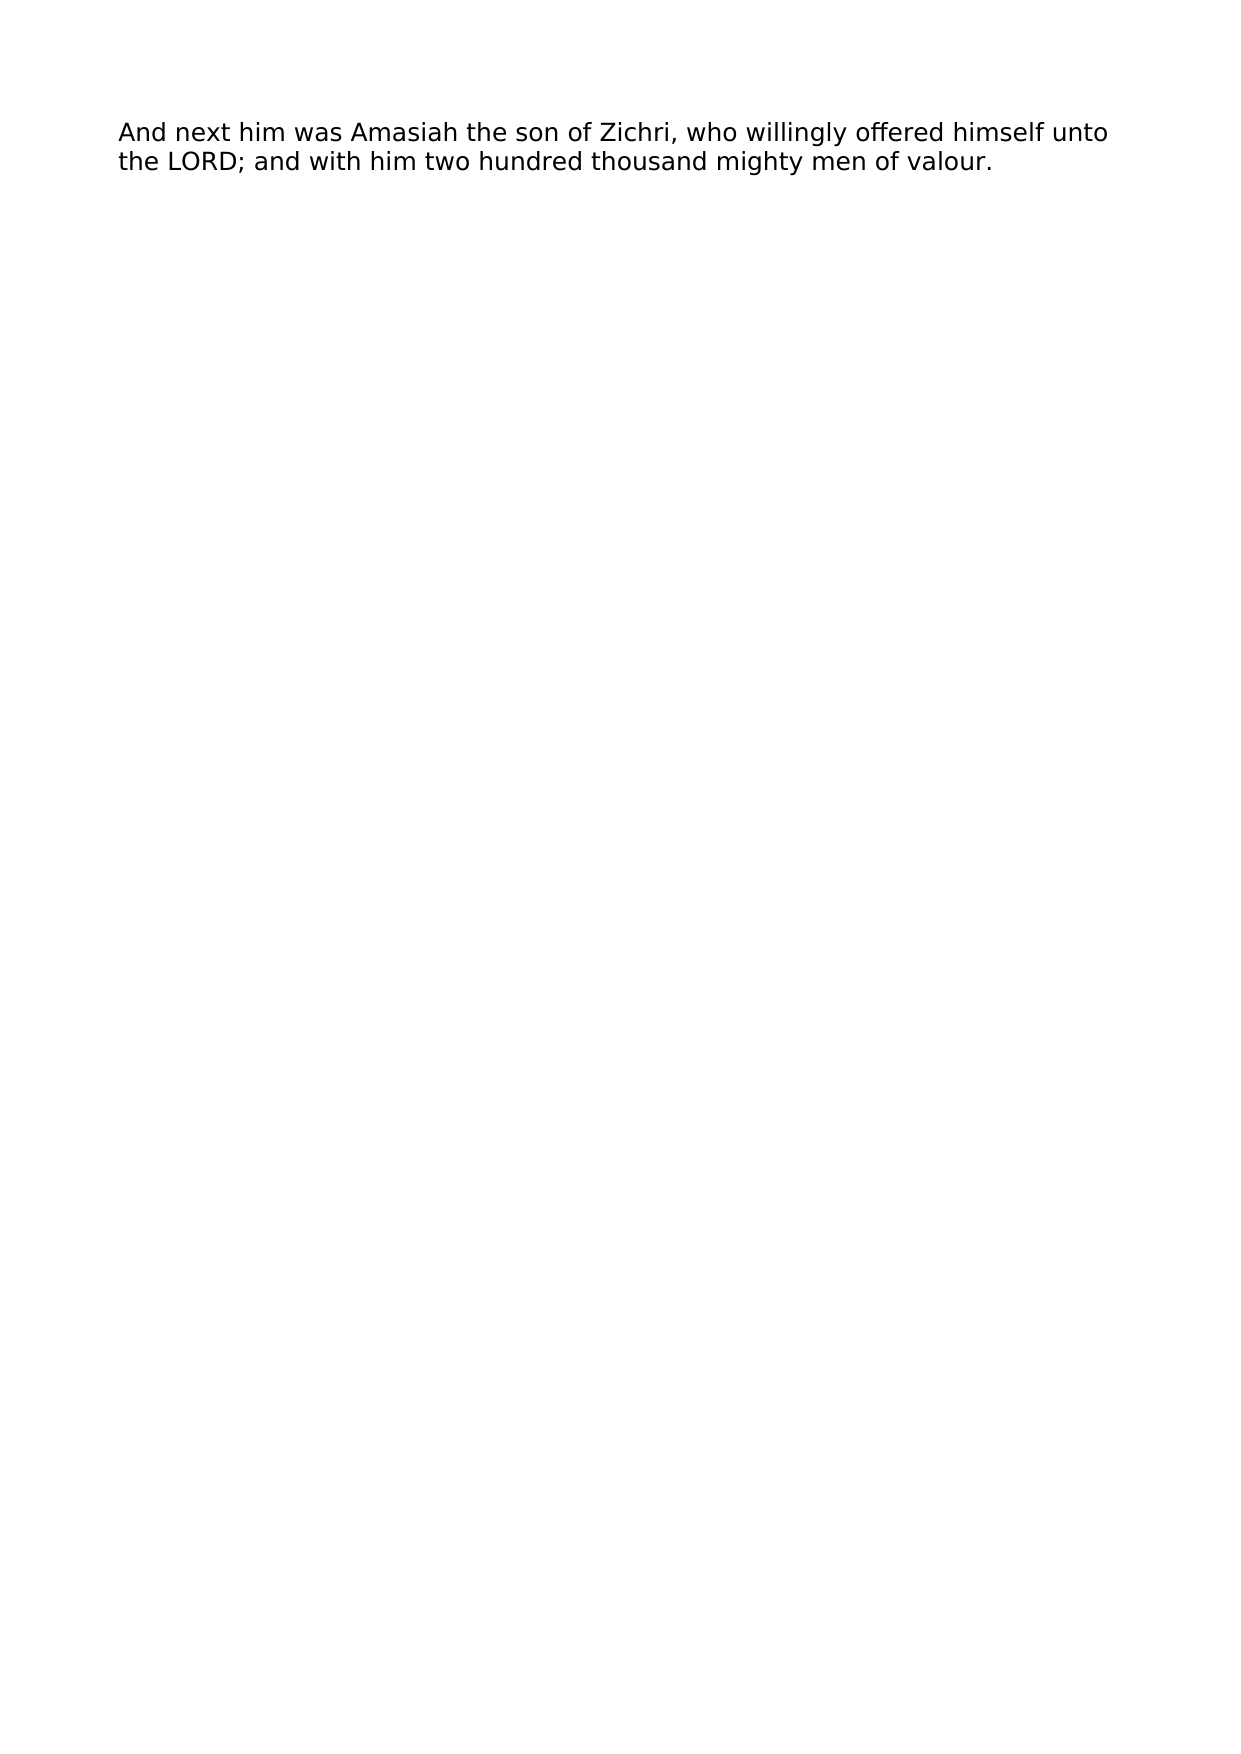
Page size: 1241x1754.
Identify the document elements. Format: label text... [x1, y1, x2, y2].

text And next him was Amasiah the son of Zichri, who willingly offered himself unto the LORD; and with him two hundred thousand mighty men of valour. [118, 118, 1122, 176]
